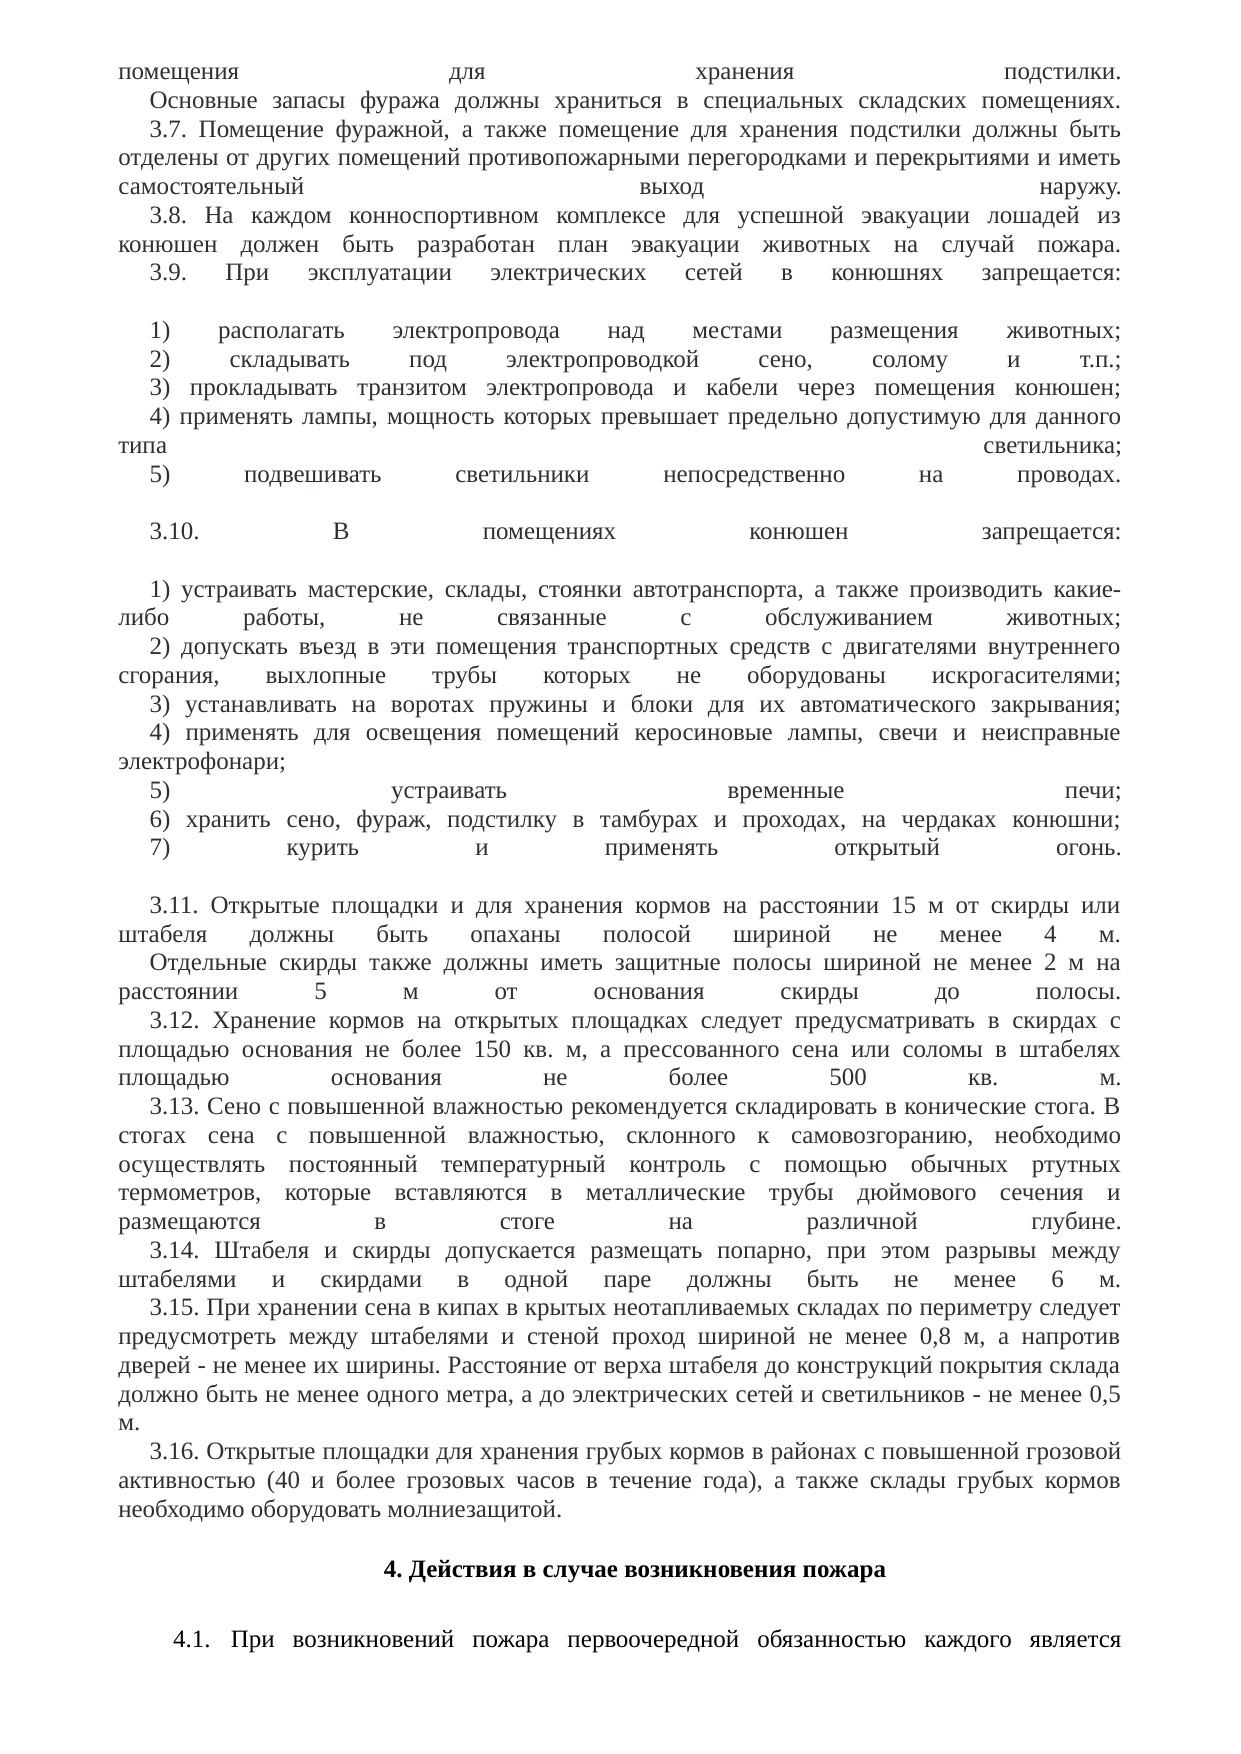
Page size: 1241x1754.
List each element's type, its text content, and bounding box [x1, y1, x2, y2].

list При возникновений пожара первоочередной обязанностью каждого является [118, 1624, 1122, 1653]
text 4. Действия в случае возникновения пожара [118, 1554, 1122, 1583]
text помещения для хранения подстилки. Основные запасы фуража должны храниться в специальных складских помещениях. 3.7. Помещение фуражной, а также помещение для хранения подстилки должны быть отделены от других помещений противопожарными перегородками и перекрытиями и иметь самостоятельный выход наружу. 3.8. На каждом конноспортивном комплексе для успешной эвакуации лошадей из конюшен должен быть разработан план эвакуации животных на случай пожара. 3.9. При эксплуатации электрических сетей в конюшнях запрещается: 1) располагать электропровода над местами размещения животных; 2) складывать под электропроводкой сено, солому и т.п.; 3) прокладывать транзитом электропровода и кабели через помещения конюшен; 4) применять лампы, мощность которых превышает предельно допустимую для данного типа светильника; 5) подвешивать светильники непосредственно на проводах. 3.10. В помещениях конюшен запрещается: 1) устраивать мастерские, склады, стоянки автотранспорта, а также производить какие-либо работы, не связанные с обслуживанием животных; 2) допускать въезд в эти помещения транспортных средств с двигателями внутреннего сгорания, выхлопные трубы которых не оборудованы искрогасителями; 3) устанавливать на воротах пружины и блоки для их автоматического закрывания; 4) применять для освещения помещений керосиновые лампы, свечи и неисправные электрофонари; 5) устраивать временные печи; 6) хранить сено, фураж, подстилку в тамбурах и проходах, на чердаках конюшни; 7) курить и применять открытый огонь. 3.11. Открытые площадки и для хранения кормов на расстоянии 15 м от скирды или штабеля должны быть опаханы полосой шириной не менее 4 м. Отдельные скирды также должны иметь защитные полосы шириной не менее 2 м на расстоянии 5 м от основания скирды до полосы. 3.12. Хранение кормов на открытых площадках следует предусматривать в скирдах с площадью основания не более 150 кв. м, а прессованного сена или соломы в штабелях площадью основания не более 500 кв. м. 3.13. Сено с повышенной влажностью рекомендуется складировать в конические стога. В стогах сена с повышенной влажностью, склонного к самовозгоранию, необходимо осуществлять постоянный температурный контроль с помощью обычных ртутных термометров, которые вставляются в металлические трубы дюймового сечения и размещаются в стоге на различной глубине. 3.14. Штабеля и скирды допускается размещать попарно, при этом разрывы между штабелями и скирдами в одной паре должны быть не менее 6 м. 3.15. При хранении сена в кипах в крытых неотапливаемых складах по периметру следует предусмотреть между штабелями и стеной проход шириной не менее 0,8 м, а напротив дверей - не менее их ширины. Расстояние от верха штабеля до конструкций покрытия склада должно быть не менее одного метра, а до электрических сетей и светильников - не менее 0,5 м. 3.16. Открытые площадки для хранения грубых кормов в районах с повышенной грозовой активностью (40 и более грозовых часов в течение года), а также склады грубых кормов необходимо оборудовать молниезащитой. [118, 56, 1122, 1522]
